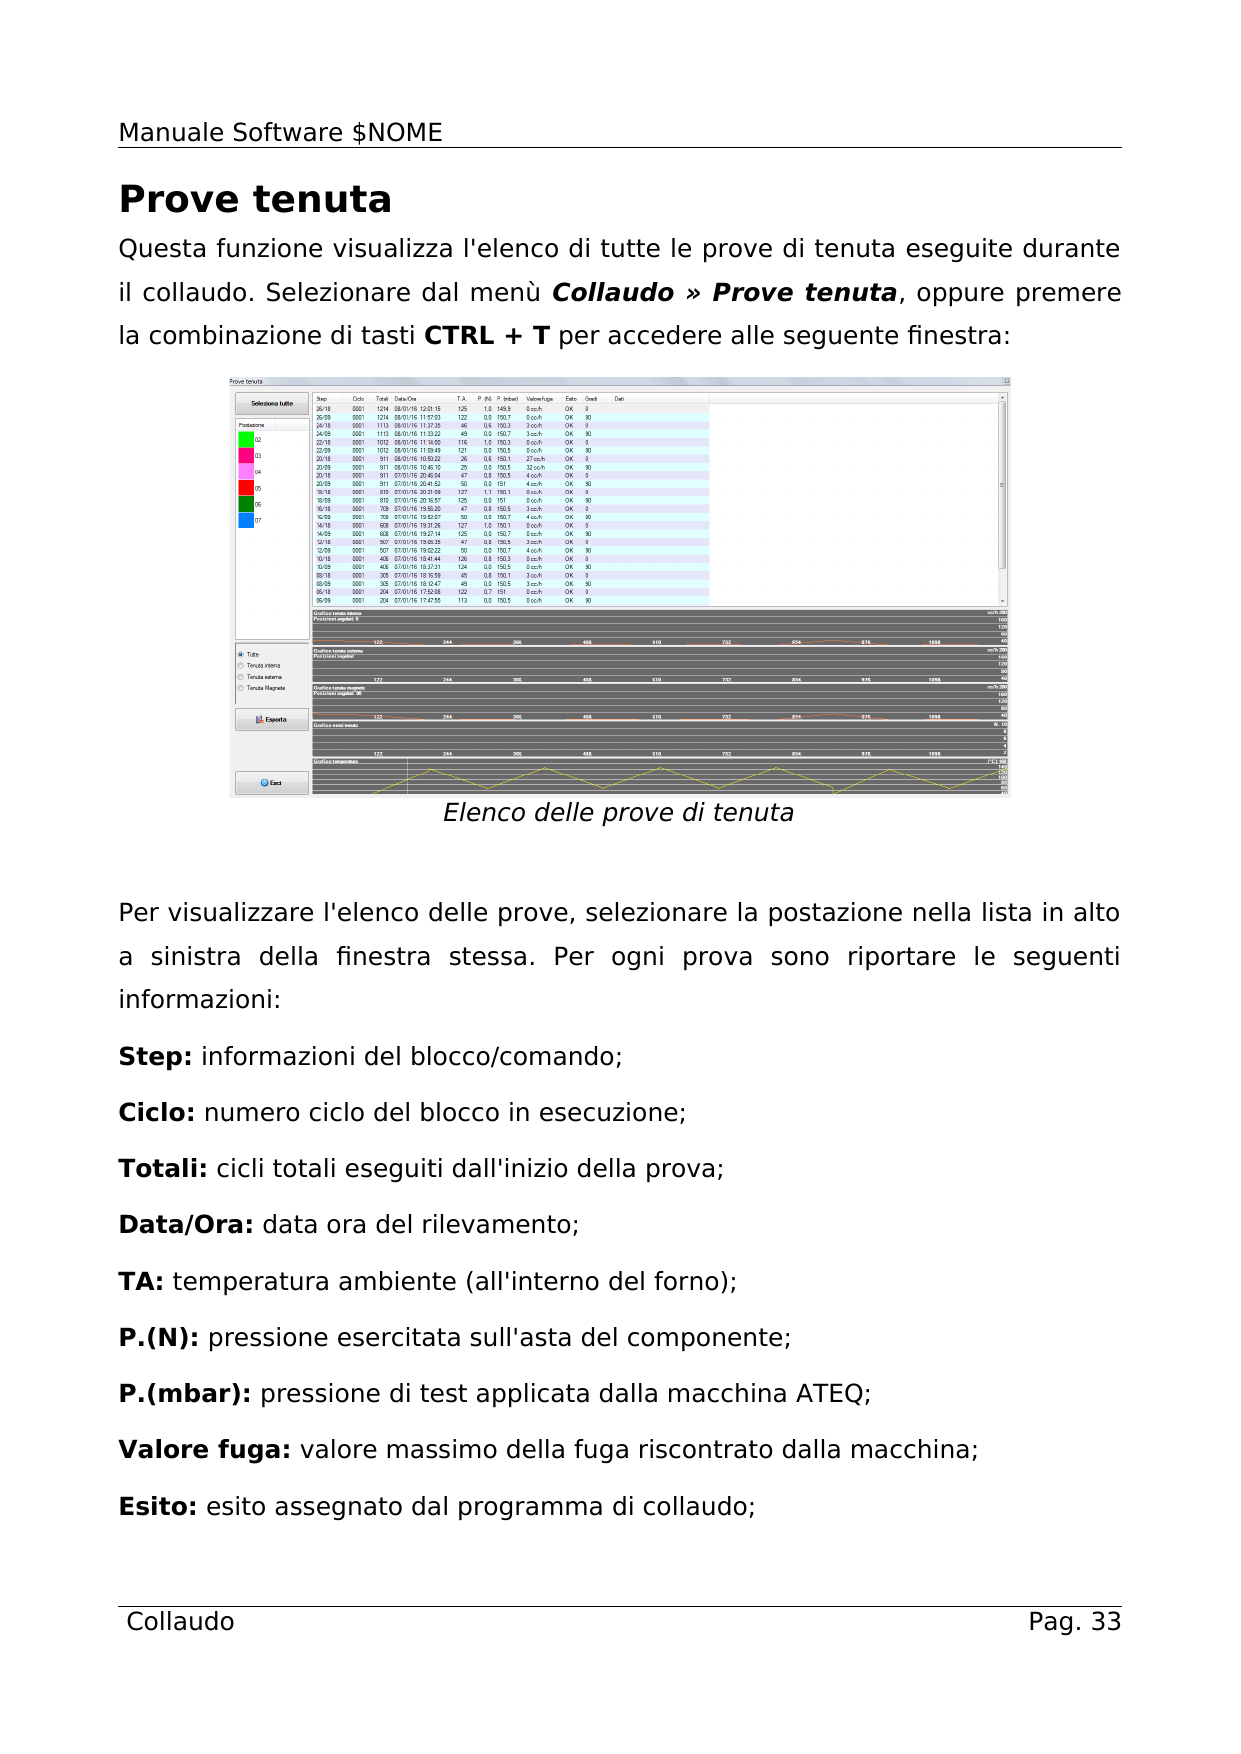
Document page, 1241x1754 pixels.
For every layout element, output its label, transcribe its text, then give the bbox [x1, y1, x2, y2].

text TA: temperatura ambiente (all'interno del forno); [118, 1267, 1122, 1296]
text Totali: cicli totali eseguiti dall'inizio della prova; [118, 1154, 1122, 1183]
text Data/Ora: data ora del rilevamento; [118, 1211, 1122, 1240]
text Questa funzione visualizza l'elenco di tutte le prove di tenuta eseguite durante il collaudo. Selezionare dal menù Collaudo » Prove tenuta, oppure premere la combinazione di tasti CTRL + T per accedere alle seguente finestra: [118, 234, 1122, 351]
text Esito: esito assegnato dal programma di collaudo; [118, 1492, 1122, 1521]
text Ciclo: numero ciclo del blocco in esecuzione; [118, 1098, 1122, 1127]
text P.(N): pressione esercitata sull'asta del componente; [118, 1323, 1122, 1352]
subtitle Prove tenuta [118, 178, 1122, 221]
text Step: informazioni del blocco/comando; [118, 1042, 1122, 1071]
picture [229, 377, 1011, 798]
text Elenco delle prove di tenuta [229, 798, 1011, 827]
text Per visualizzare l'elenco delle prove, selezionare la postazione nella lista in alto a sinistra della finestra stessa. Per ogni prova sono riportare le seguenti informazioni: [118, 898, 1122, 1015]
text Valore fuga: valore massimo della fuga riscontrato dalla macchina; [118, 1436, 1122, 1465]
text P.(mbar): pressione di test applicata dalla macchina ATEQ; [118, 1379, 1122, 1408]
